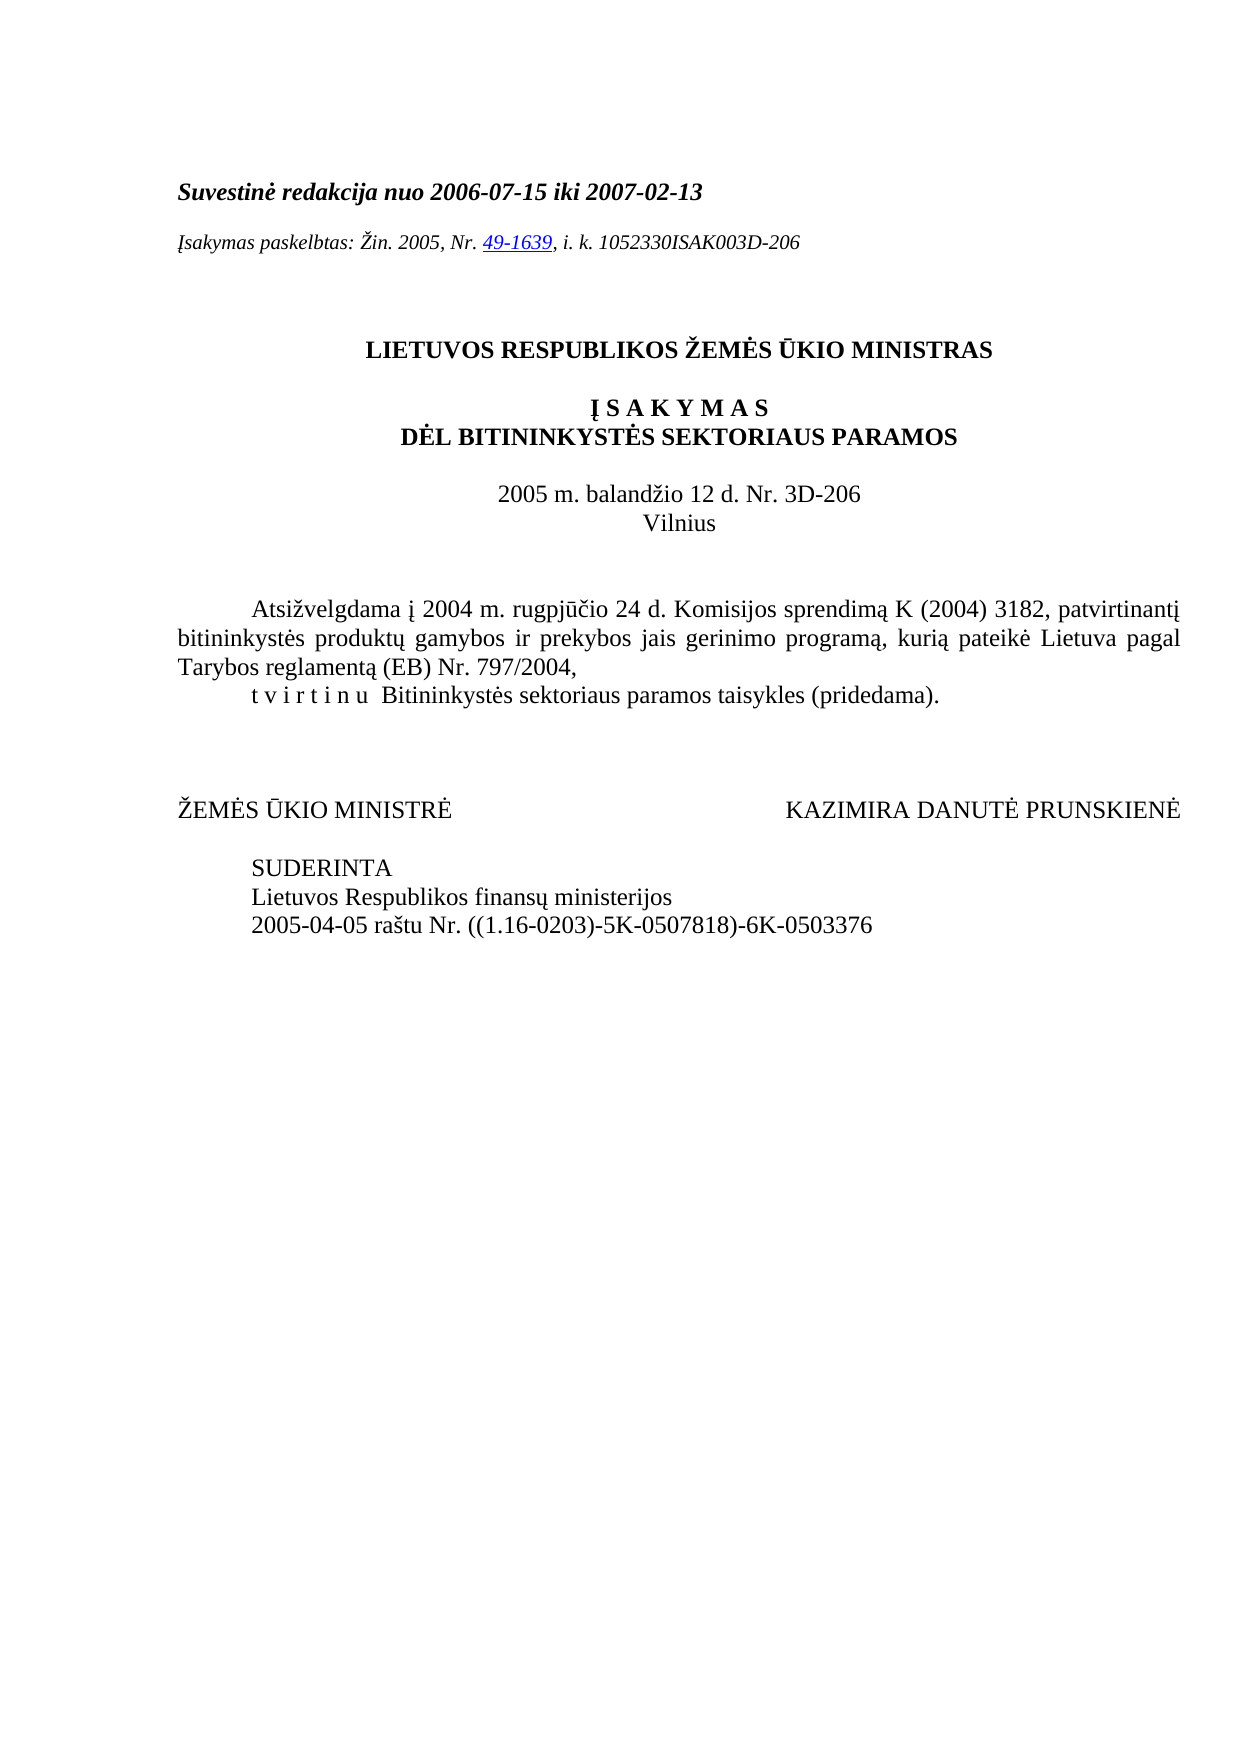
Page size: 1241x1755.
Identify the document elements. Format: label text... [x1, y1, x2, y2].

text Įsakymas paskelbtas: Žin. 2005, Nr. 49-1639, i. k. 1052330ISAK003D-206 [177, 230, 1181, 254]
text Lietuvos Respublikos finansų ministerijos [177, 882, 1181, 911]
text 2005-04-05 raštu Nr. ((1.16-0203)-5K-0507818)-6K-0503376 [177, 911, 1181, 939]
text Atsižvelgdama į 2004 m. rugpjūčio 24 d. Komisijos sprendimą K (2004) 3182, patvirtinantį bitininkystės produktų gamybos ir prekybos jais gerinimo programą, kurią pateikė Lietuva pagal Tarybos reglamentą (EB) Nr. 797/2004, [177, 594, 1181, 681]
text Į S A K Y M A S [177, 393, 1181, 422]
text SUDERINTA [177, 853, 1181, 882]
text 2005 m. balandžio 12 d. Nr. 3D-206 [177, 479, 1181, 508]
text ŽEMĖS ŪKIO MINISTRĖ KAZIMIRA DANUTĖ PRUNSKIENĖ [177, 796, 1181, 824]
text Suvestinė redakcija nuo 2006-07-15 iki 2007-02-13 [177, 177, 1181, 206]
text LIETUVOS RESPUBLIKOS ŽEMĖS ŪKIO MINISTRAS [177, 336, 1181, 364]
text Vilnius [177, 508, 1181, 537]
text DĖL BITININKYSTĖS SEKTORIAUS PARAMOS [177, 422, 1181, 451]
text tvirtinu Bitininkystės sektoriaus paramos taisykles (pridedama). [177, 681, 1181, 709]
